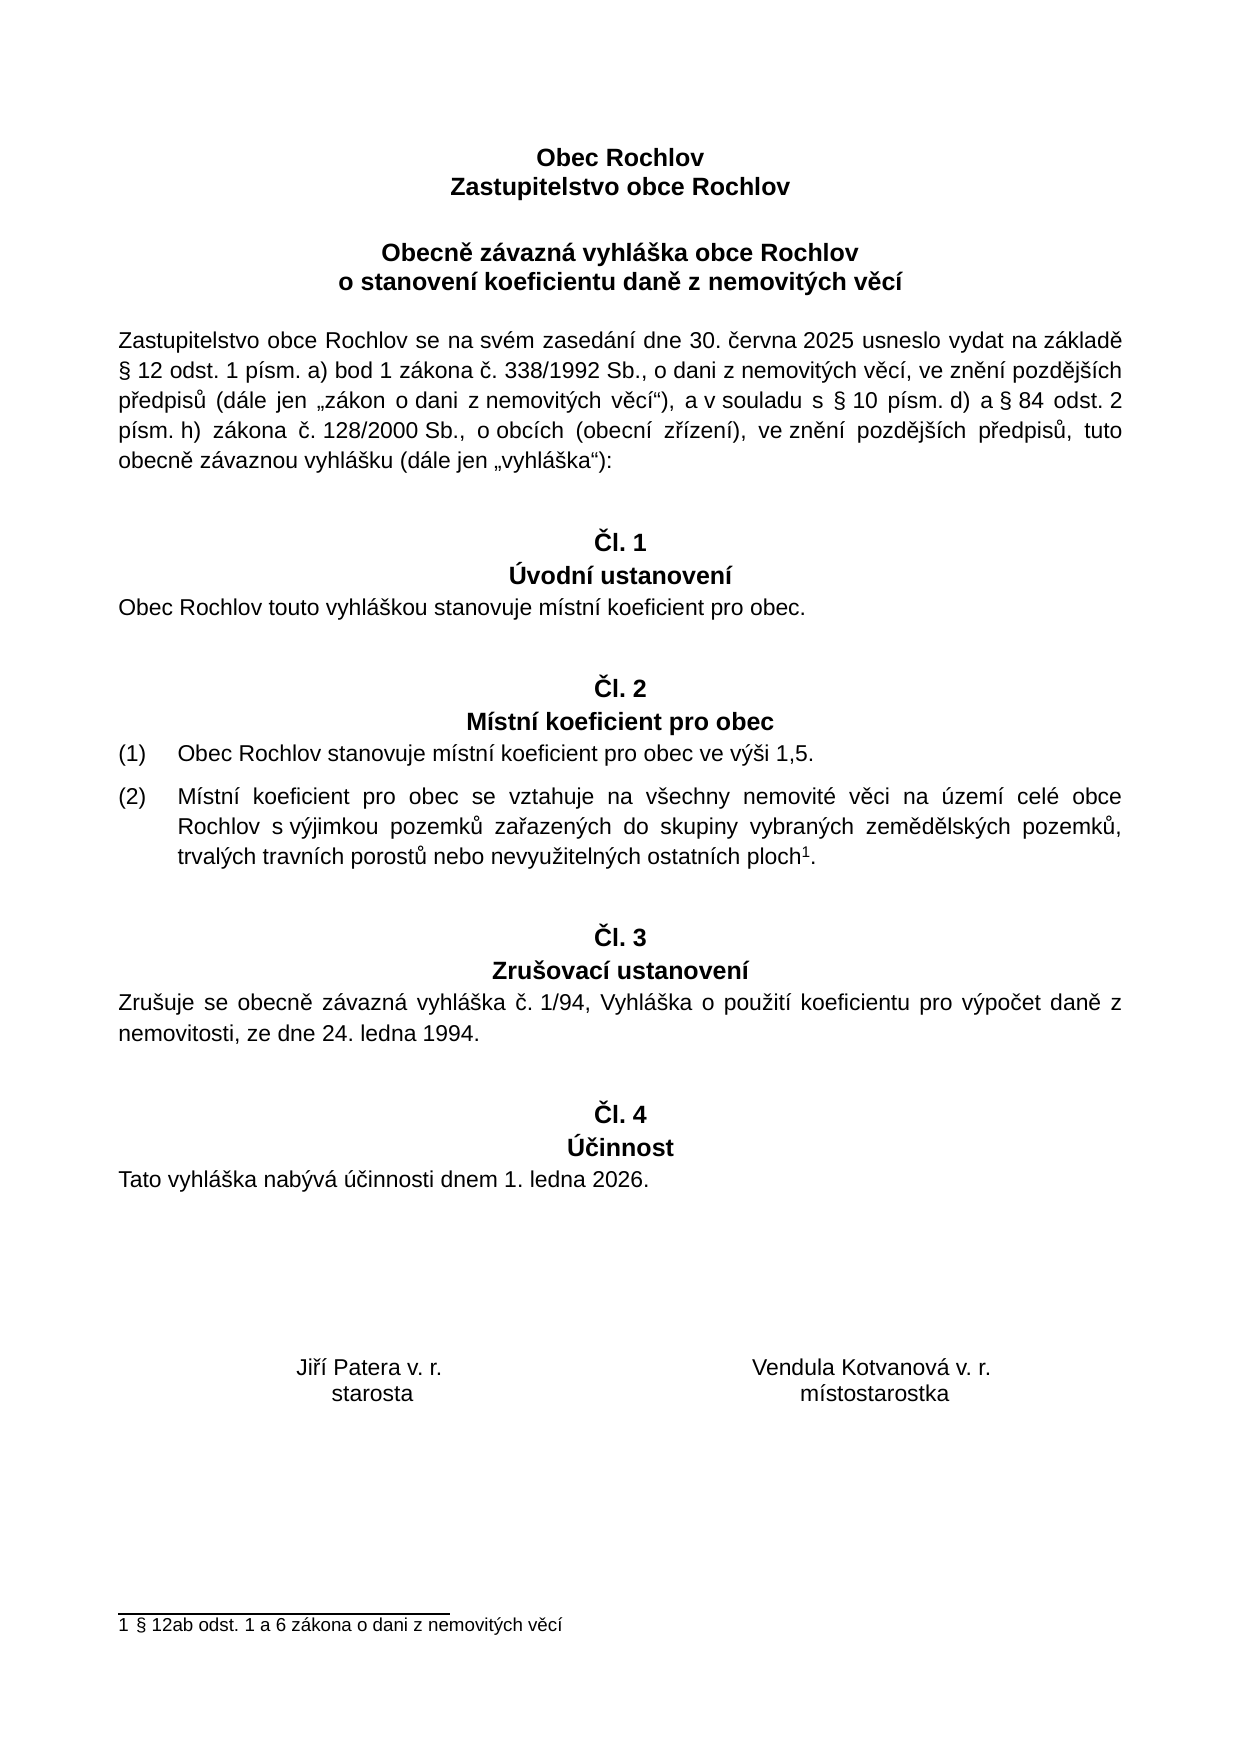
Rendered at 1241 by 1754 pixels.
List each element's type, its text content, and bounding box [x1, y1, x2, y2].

table_header Vendula Kotvanová v. r. místostarostka [620, 1294, 1122, 1412]
subtitle Čl. 4 Účinnost [118, 1100, 1122, 1162]
subtitle Čl. 3 Zrušovací ustanovení [118, 923, 1122, 985]
subtitle Čl. 2 Místní koeficient pro obec [118, 674, 1122, 736]
table_cell [118, 1412, 620, 1530]
list Obec Rochlov stanovuje místní koeficient pro obec ve výši 1,5. [118, 740, 1122, 766]
text Obec Rochlov touto vyhláškou stanovuje místní koeficient pro obec. [118, 594, 1122, 620]
subtitle Čl. 1 Úvodní ustanovení [118, 528, 1122, 589]
text Zrušuje se obecně závazná vyhláška č. 1/94, Vyhláška o použití koeficientu pro výpočet daně z nemovitosti, ze dne 24. ledna 1994. [118, 989, 1122, 1046]
list Místní koeficient pro obec se vztahuje na všechny nemovité věci na území celé obce Rochlov s výjimkou pozemků zařazených do skupiny vybraných zemědělských pozemků, trvalých travních porostů nebo nevyužitelných ostatních ploch. [118, 783, 1122, 869]
table_header Jiří Patera v. r. starosta [118, 1294, 620, 1412]
subtitle Obecně závazná vyhláška obce Rochlov o stanovení koeficientu daně z nemovitých věcí [118, 238, 1122, 295]
text Tato vyhláška nabývá účinnosti dnem 1. ledna 2026. [118, 1166, 1122, 1192]
text Zastupitelstvo obce Rochlov se na svém zasedání dne 30. června 2025 usneslo vydat na základě § 12 odst. 1 písm. a) bod 1 zákona č. 338/1992 Sb., o dani z nemovitých věcí, ve znění pozdějších předpisů (dále jen „zákon o dani z nemovitých věcí“), a v souladu s § 10 písm. d) a § 84 odst. 2 písm. h) zákona č. 128/2000 Sb., o obcích (obecní zřízení), ve znění pozdějších předpisů, tuto obecně závaznou vyhlášku (dále jen „vyhláška“): [118, 327, 1122, 474]
text Obec Rochlov Zastupitelstvo obce Rochlov [118, 143, 1122, 201]
list § 12ab odst. 1 a 6 zákona o dani z nemovitých věcí [118, 1614, 1122, 1635]
table_cell [620, 1412, 1122, 1530]
